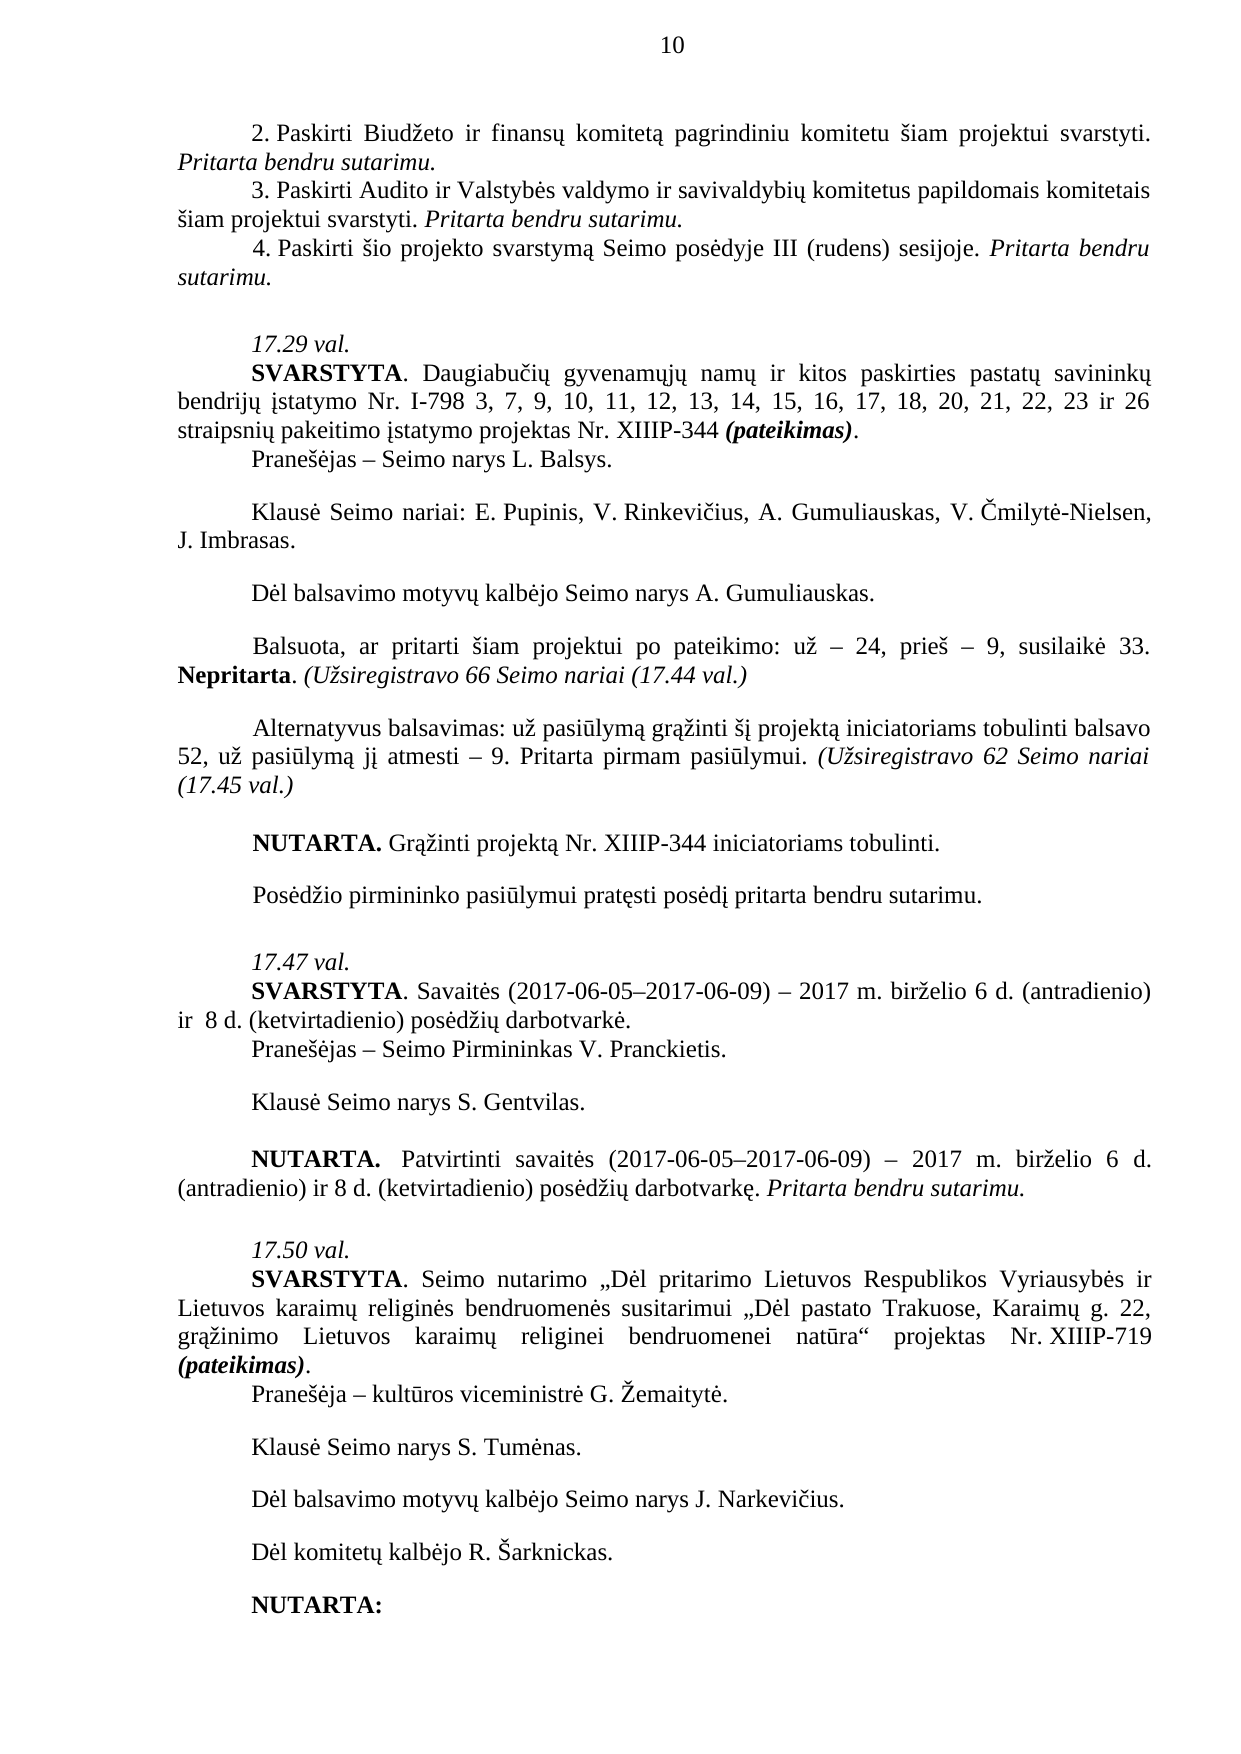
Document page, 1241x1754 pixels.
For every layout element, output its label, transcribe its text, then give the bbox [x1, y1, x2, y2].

text SVARSTYTA. Daugiabučių gyvenamųjų namų ir kitos paskirties pastatų savininkų bendrijų įstatymo Nr. I-798 3, 7, 9, 10, 11, 12, 13, 14, 15, 16, 17, 18, 20, 21, 22, 23 ir 26 straipsnių pakeitimo įstatymo projektas Nr. XIIIP-344 (pateikimas). [177, 358, 1152, 444]
text NUTARTA. Grąžinti projektą Nr. XIIIP-344 iniciatoriams tobulinti. [177, 828, 1152, 856]
text Klausė Seimo narys S. Gentvilas. [177, 1087, 1152, 1115]
text Klausė Seimo nariai: E. Pupinis, V. Rinkevičius, A. Gumuliauskas, V. Čmilytė-Nielsen, J. Imbrasas. [177, 497, 1152, 554]
text Klausė Seimo narys S. Tumėnas. [177, 1432, 1152, 1460]
text Posėdžio pirmininko pasiūlymui pratęsti posėdį pritarta bendru sutarimu. [177, 880, 1152, 909]
text Dėl komitetų kalbėjo R. Šarknickas. [177, 1537, 1152, 1566]
text 17.29 val. [177, 329, 1152, 358]
text Dėl balsavimo motyvų kalbėjo Seimo narys J. Narkevičius. [177, 1484, 1152, 1513]
text 3. Paskirti Audito ir Valstybės valdymo ir savivaldybių komitetus papildomais komitetais šiam projektui svarstyti. Pritarta bendru sutarimu. [177, 176, 1152, 233]
text 17.50 val. [177, 1235, 1152, 1264]
text Pranešėjas – Seimo Pirmininkas V. Pranckietis. [177, 1034, 1152, 1062]
text NUTARTA: [177, 1590, 1152, 1619]
text SVARSTYTA. Savaitės (2017-06-05–2017-06-09) – 2017 m. birželio 6 d. (antradienio) ir 8 d. (ketvirtadienio) posėdžių darbotvarkė. [177, 976, 1152, 1034]
text 4. Paskirti šio projekto svarstymą Seimo posėdyje III (rudens) sesijoje. Pritarta bendru sutarimu. [177, 233, 1152, 291]
text Dėl balsavimo motyvų kalbėjo Seimo narys A. Gumuliauskas. [177, 578, 1152, 607]
text NUTARTA. Patvirtinti savaitės (2017-06-05–2017-06-09) – 2017 m. birželio 6 d. (antradienio) ir 8 d. (ketvirtadienio) posėdžių darbotvarkę. Pritarta bendru sutarimu. [177, 1144, 1152, 1202]
text 17.47 val. [177, 947, 1152, 976]
text Balsuota, ar pritarti šiam projektui po pateikimo: už – 24, prieš – 9, susilaikė 33. Nepritarta. (Užsiregistravo 66 Seimo nariai (17.44 val.) [177, 631, 1152, 688]
text SVARSTYTA. Seimo nutarimo „Dėl pritarimo Lietuvos Respublikos Vyriausybės ir Lietuvos karaimų religinės bendruomenės susitarimui „Dėl pastato Trakuose, Karaimų g. 22, grąžinimo Lietuvos karaimų religinei bendruomenei natūra“ projektas Nr. XIIIP-719 (pateikimas). [177, 1264, 1152, 1379]
text Alternatyvus balsavimas: už pasiūlymą grąžinti šį projektą iniciatoriams tobulinti balsavo 52, už pasiūlymą jį atmesti – 9. Pritarta pirmam pasiūlymui. (Užsiregistravo 62 Seimo nariai (17.45 val.) [177, 713, 1152, 799]
text Pranešėjas – Seimo narys L. Balsys. [177, 444, 1152, 473]
text 2. Paskirti Biudžeto ir finansų komitetą pagrindiniu komitetu šiam projektui svarstyti. Pritarta bendru sutarimu. [177, 118, 1152, 176]
text Pranešėja – kultūros viceministrė G. Žemaitytė. [177, 1379, 1152, 1408]
